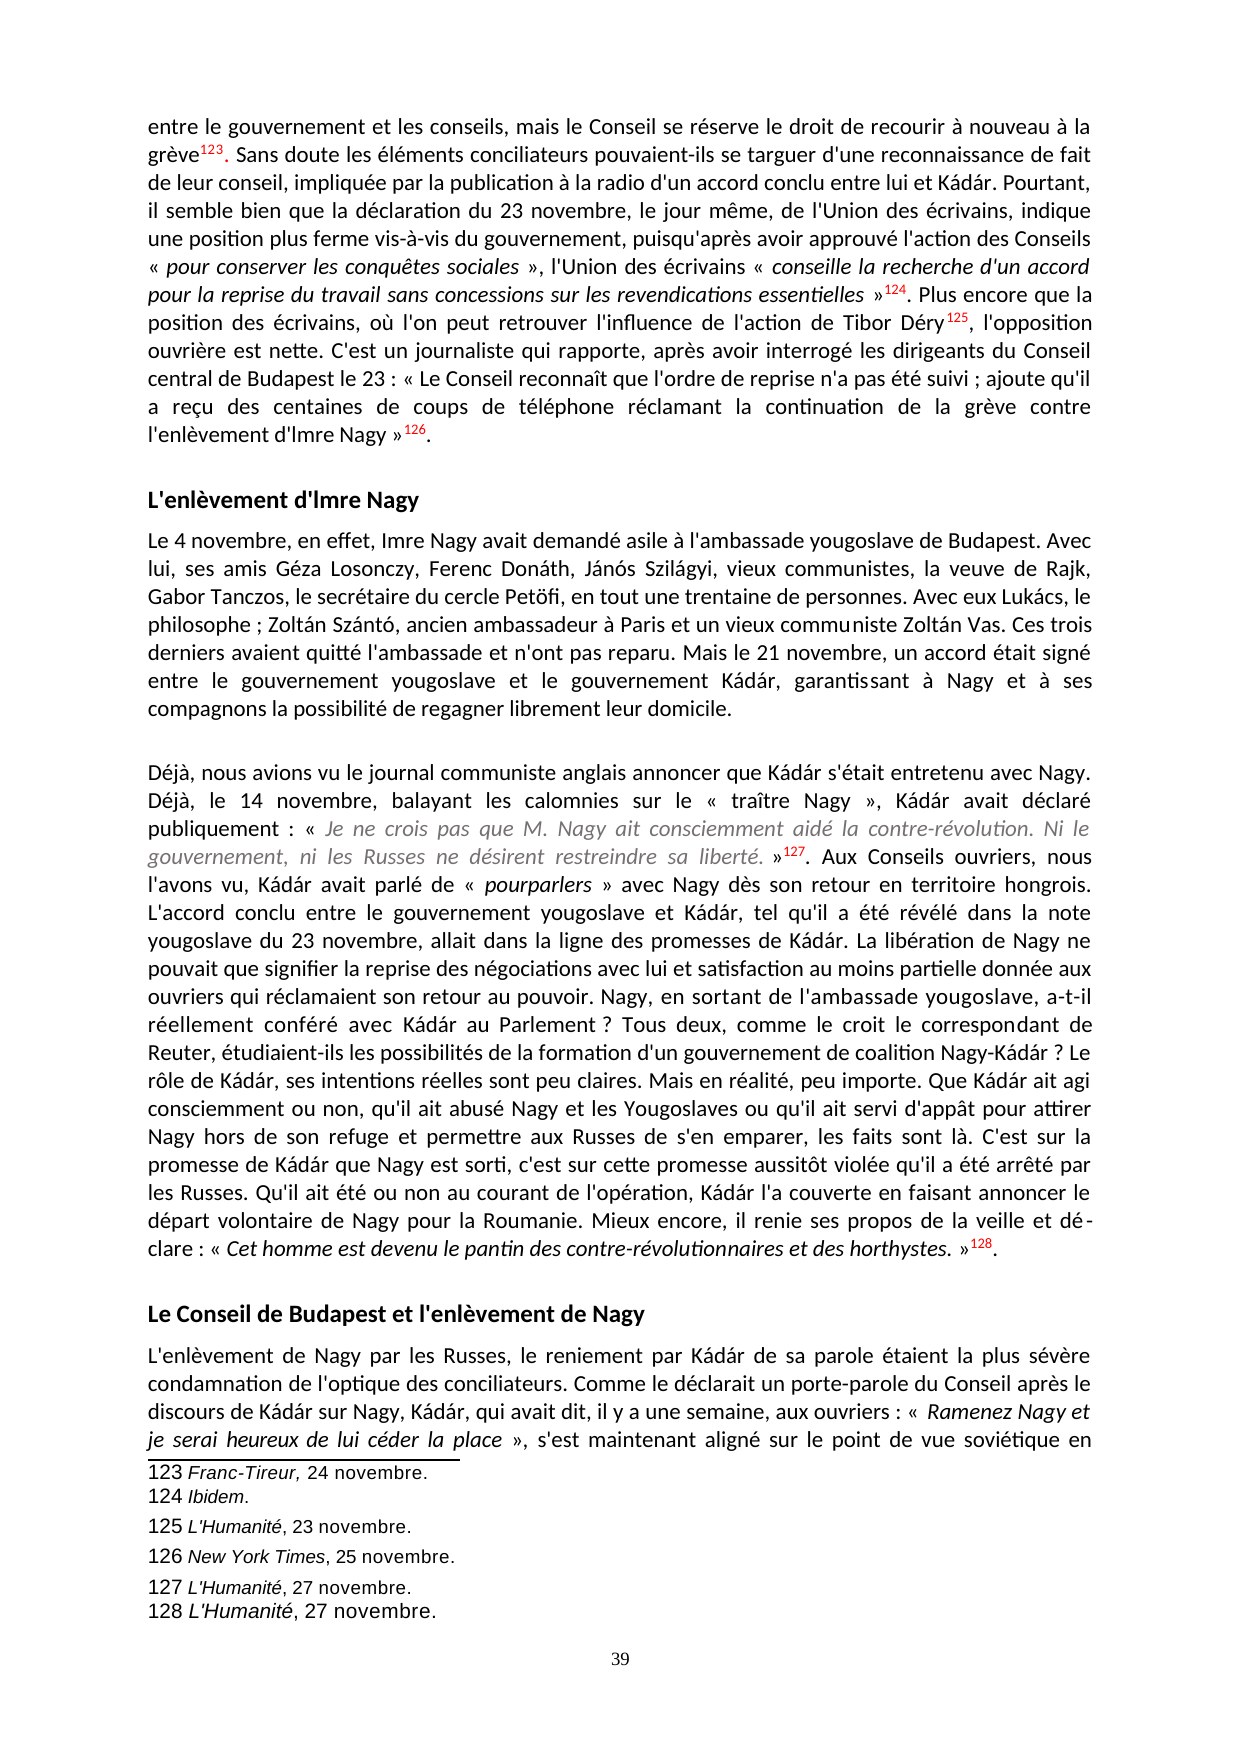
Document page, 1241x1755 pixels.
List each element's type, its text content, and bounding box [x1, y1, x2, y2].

text L'enlèvement d'lmre Nagy [148, 484, 1093, 514]
text Ibidem. [148, 1484, 1093, 1508]
text Le 4 novembre, en effet, Imre Nagy avait demandé asile à l'ambassade yougoslave de Budapest. Avec lui, ses amis Géza Losonczy, Ferenc Donáth, Jánós Szilágyi, vieux communistes, la veuve de Rajk, Gabor Tanczos, le secrétaire du cercle Petöfi, en tout une trentaine de personnes. Avec eux Lukács, le philosophe ; Zoltán Szántó, ancien ambassadeur à Paris et un vieux commu­niste Zoltán Vas. Ces trois derniers avaient quitté l'ambassade et n'ont pas reparu. Mais le 21 novembre, un accord était signé entre le gouvernement yougoslave et le gouvernement Kádár, garantis­sant à Nagy et à ses compagnons la possibilité de regagner librement leur domicile. [148, 526, 1093, 723]
text Déjà, nous avions vu le journal communiste anglais annoncer que Kádár s'était entretenu avec Nagy. Déjà, le 14 novembre, balayant les calomnies sur le « traître Nagy », Kádár avait déclaré publiquement : « Je ne crois pas que M. Nagy ait consciemment aidé la contre-révolution. Ni le gouvernement, ni les Russes ne désirent restreindre sa liberté. ». Aux Conseils ouvriers, nous l'avons vu, Kádár avait parlé de « pourparlers » avec Nagy dès son retour en territoire hongrois. L'accord conclu entre le gouvernement yougoslave et Kádár, tel qu'il a été révélé dans la note yougoslave du 23 novembre, allait dans la ligne des promesses de Kádár. La libération de Nagy ne pouvait que signifier la re­prise des négociations avec lui et satisfaction au moins partielle donnée aux ouvriers qui réclamaient son retour au pouvoir. Nagy, en sortant de l'ambassade yougoslave, a-t-il réellement conféré avec Kádár au Parlement ? Tous deux, comme le croit le correspon­dant de Reuter, étudiaient-ils les possibilités de la formation d'un gouvernement de coalition Nagy-Kádár ? Le rôle de Kádár, ses intentions réelles sont peu claires. Mais en réalité, peu importe. Que Kádár ait agi consciemment ou non, qu'il ait abusé Nagy et les Yougoslaves ou qu'il ait servi d'appât pour attirer Nagy hors de son refuge et permettre aux Russes de s'en emparer, les faits sont là. C'est sur la promesse de Kádár que Nagy est sorti, c'est sur cette promesse aussitôt violée qu'il a été arrêté par les Russes. Qu'il ait été ou non au courant de l'opération, Kádár l'a couverte en faisant annoncer le départ volontaire de Nagy pour la Roumanie. Mieux encore, il renie ses propos de la veille et dé­clare : « Cet homme est devenu le pantin des contre-révolution­naires et des horthystes. ». [148, 758, 1093, 1263]
text Franc-Tireur, 24 novembre. [148, 1460, 1093, 1484]
text L'Humanité, 27 novembre. [148, 1574, 1093, 1598]
text L'enlèvement de Nagy par les Russes, le reniement par Kádár de sa parole étaient la plus sévère condamnation de l'optique des conciliateurs. Comme le déclarait un porte-parole du Conseil après le discours de Kádár sur Nagy, Kádár, qui avait dit, il y a une semaine, aux ouvriers : « Ramenez Nagy et je serai heureux de lui céder la place », s'est maintenant aligné sur le point de vue soviétique en [148, 1341, 1093, 1453]
text L'Humanité, 23 novembre. [148, 1514, 1093, 1538]
text entre le gouvernement et les conseils, mais le Conseil se réserve le droit de recourir à nouveau à la grève. Sans doute les éléments conciliateurs pouvaient-ils se targuer d'une reconnaissance de fait de leur conseil, impliquée par la publication à la radio d'un accord conclu entre lui et Kádár. Pourtant, il semble bien que la déclaration du 23 novembre, le jour même, de l'Union des écrivains, indique une position plus ferme vis-à-vis du gouvernement, puisqu'après avoir approuvé l'action des Conseils « pour conserver les conquêtes sociales », l'Union des écrivains « conseille la recherche d'un accord pour la reprise du travail sans concessions sur les revendications essentielles ». Plus encore que la position des écrivains, où l'on peut retrouver l'influence de l'action de Tibor Déry, l'opposition ouvrière est nette. C'est un journaliste qui rapporte, après avoir interrogé les dirigeants du Conseil central de Budapest le 23 : « Le Conseil reconnaît que l'ordre de reprise n'a pas été suivi ; ajoute qu'il a reçu des centaines de coups de téléphone réclamant la continuation de la grève contre l'enlèvement d'lmre Nagy ». [148, 112, 1093, 448]
text Le Conseil de Budapest et l'enlèvement de Nagy [148, 1298, 1093, 1328]
text New York Times, 25 novembre. [148, 1544, 1093, 1568]
text L'Humanité, 27 novembre. [148, 1598, 1093, 1622]
